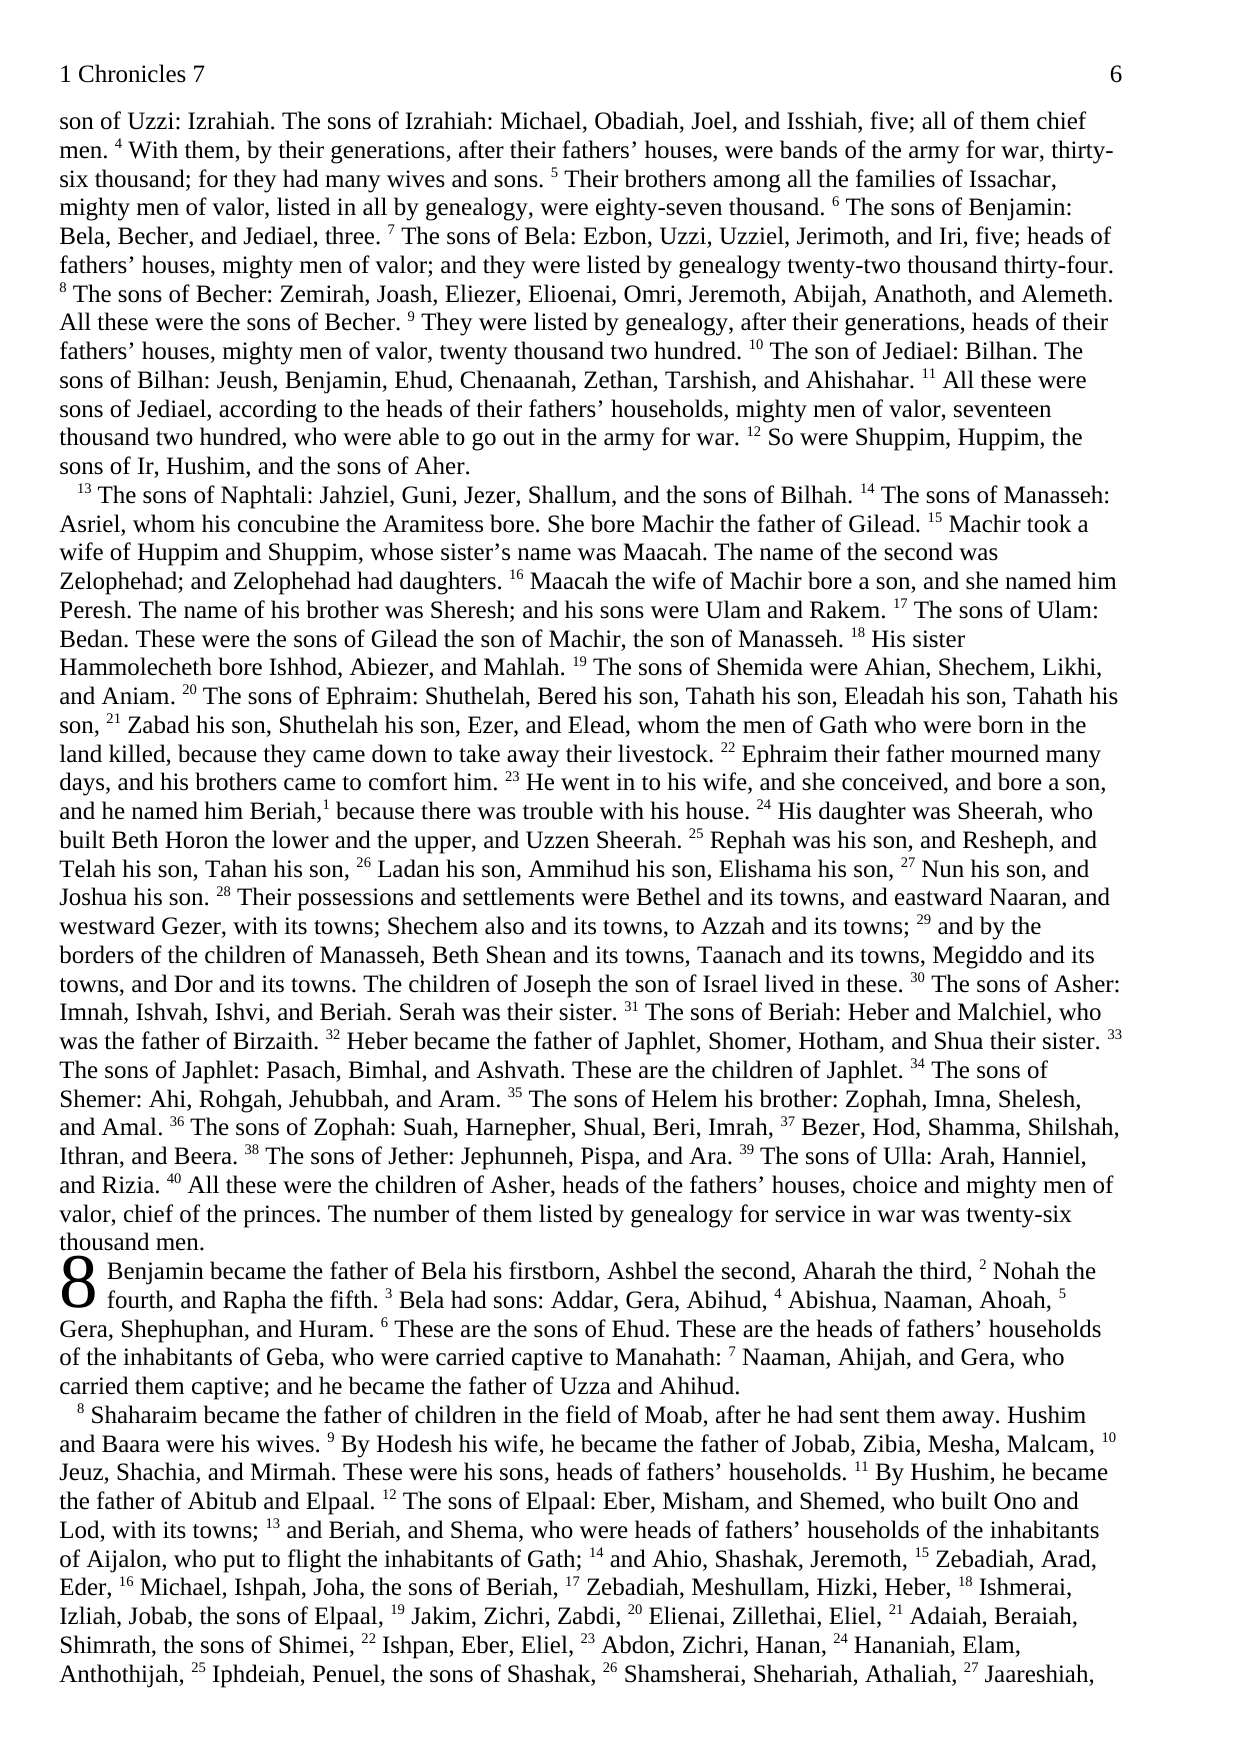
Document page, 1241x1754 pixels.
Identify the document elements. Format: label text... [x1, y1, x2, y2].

text 8Benjamin became the father of Bela his firstborn, Ashbel the second, Aharah the third, 2 Nohah the fourth, and Rapha the fifth. 3 Bela had sons: Addar, Gera, Abihud, 4 Abishua, Naaman, Ahoah, 5 Gera, Shephuphan, and Huram. 6 These are the sons of Ehud. These are the heads of fathers’ households of the inhabitants of Geba, who were carried captive to Manahath: 7 Naaman, Ahijah, and Gera, who carried them captive; and he became the father of Uzza and Ahihud. [59, 1256, 1122, 1400]
text 8 Shaharaim became the father of children in the field of Moab, after he had sent them away. Hushim and Baara were his wives. 9 By Hodesh his wife, he became the father of Jobab, Zibia, Mesha, Malcam, 10 Jeuz, Shachia, and Mirmah. These were his sons, heads of fathers’ households. 11 By Hushim, he became the father of Abitub and Elpaal. 12 The sons of Elpaal: Eber, Misham, and Shemed, who built Ono and Lod, with its towns; 13 and Beriah, and Shema, who were heads of fathers’ households of the inhabitants of Aijalon, who put to flight the inhabitants of Gath; 14 and Ahio, Shashak, Jeremoth, 15 Zebadiah, Arad, Eder, 16 Michael, Ishpah, Joha, the sons of Beriah, 17 Zebadiah, Meshullam, Hizki, Heber, 18 Ishmerai, Izliah, Jobab, the sons of Elpaal, 19 Jakim, Zichri, Zabdi, 20 Elienai, Zillethai, Eliel, 21 Adaiah, Beraiah, Shimrath, the sons of Shimei, 22 Ishpan, Eber, Eliel, 23 Abdon, Zichri, Hanan, 24 Hananiah, Elam, Anthothijah, 25 Iphdeiah, Penuel, the sons of Shashak, 26 Shamsherai, Shehariah, Athaliah, 27 Jaareshiah, [59, 1400, 1122, 1687]
text 13 The sons of Naphtali: Jahziel, Guni, Jezer, Shallum, and the sons of Bilhah. 14 The sons of Manasseh: Asriel, whom his concubine the Aramitess bore. She bore Machir the father of Gilead. 15 Machir took a wife of Huppim and Shuppim, whose sister’s name was Maacah. The name of the second was Zelophehad; and Zelophehad had daughters. 16 Maacah the wife of Machir bore a son, and she named him Peresh. The name of his brother was Sheresh; and his sons were Ulam and Rakem. 17 The sons of Ulam: Bedan. These were the sons of Gilead the son of Machir, the son of Manasseh. 18 His sister Hammolecheth bore Ishhod, Abiezer, and Mahlah. 19 The sons of Shemida were Ahian, Shechem, Likhi, and Aniam. 20 The sons of Ephraim: Shuthelah, Bered his son, Tahath his son, Eleadah his son, Tahath his son, 21 Zabad his son, Shuthelah his son, Ezer, and Elead, whom the men of Gath who were born in the land killed, because they came down to take away their livestock. 22 Ephraim their father mourned many days, and his brothers came to comfort him. 23 He went in to his wife, and she conceived, and bore a son, and he named him Beriah,1 because there was trouble with his house. 24 His daughter was Sheerah, who built Beth Horon the lower and the upper, and Uzzen Sheerah. 25 Rephah was his son, and Resheph, and Telah his son, Tahan his son, 26 Ladan his son, Ammihud his son, Elishama his son, 27 Nun his son, and Joshua his son. 28 Their possessions and settlements were Bethel and its towns, and eastward Naaran, and westward Gezer, with its towns; Shechem also and its towns, to Azzah and its towns; 29 and by the borders of the children of Manasseh, Beth Shean and its towns, Taanach and its towns, Megiddo and its towns, and Dor and its towns. The children of Joseph the son of Israel lived in these. 30 The sons of Asher: Imnah, Ishvah, Ishvi, and Beriah. Serah was their sister. 31 The sons of Beriah: Heber and Malchiel, who was the father of Birzaith. 32 Heber became the father of Japhlet, Shomer, Hotham, and Shua their sister. 33 The sons of Japhlet: Pasach, Bimhal, and Ashvath. These are the children of Japhlet. 34 The sons of Shemer: Ahi, Rohgah, Jehubbah, and Aram. 35 The sons of Helem his brother: Zophah, Imna, Shelesh, and Amal. 36 The sons of Zophah: Suah, Harnepher, Shual, Beri, Imrah, 37 Bezer, Hod, Shamma, Shilshah, Ithran, and Beera. 38 The sons of Jether: Jephunneh, Pispa, and Ara. 39 The sons of Ulla: Arah, Hanniel, and Rizia. 40 All these were the children of Asher, heads of the fathers’ houses, choice and mighty men of valor, chief of the princes. The number of them listed by genealogy for service in war was twenty-six thousand men. [59, 480, 1122, 1256]
text son of Uzzi: Izrahiah. The sons of Izrahiah: Michael, Obadiah, Joel, and Isshiah, five; all of them chief men. 4 With them, by their generations, after their fathers’ houses, were bands of the army for war, thirty-six thousand; for they had many wives and sons. 5 Their brothers among all the families of Issachar, mighty men of valor, listed in all by genealogy, were eighty-seven thousand. 6 The sons of Benjamin: Bela, Becher, and Jediael, three. 7 The sons of Bela: Ezbon, Uzzi, Uzziel, Jerimoth, and Iri, five; heads of fathers’ houses, mighty men of valor; and they were listed by genealogy twenty-two thousand thirty-four. 8 The sons of Becher: Zemirah, Joash, Eliezer, Elioenai, Omri, Jeremoth, Abijah, Anathoth, and Alemeth. All these were the sons of Becher. 9 They were listed by genealogy, after their generations, heads of their fathers’ houses, mighty men of valor, twenty thousand two hundred. 10 The son of Jediael: Bilhan. The sons of Bilhan: Jeush, Benjamin, Ehud, Chenaanah, Zethan, Tarshish, and Ahishahar. 11 All these were sons of Jediael, according to the heads of their fathers’ households, mighty men of valor, seventeen thousand two hundred, who were able to go out in the army for war. 12 So were Shuppim, Huppim, the sons of Ir, Hushim, and the sons of Aher. [59, 106, 1122, 480]
